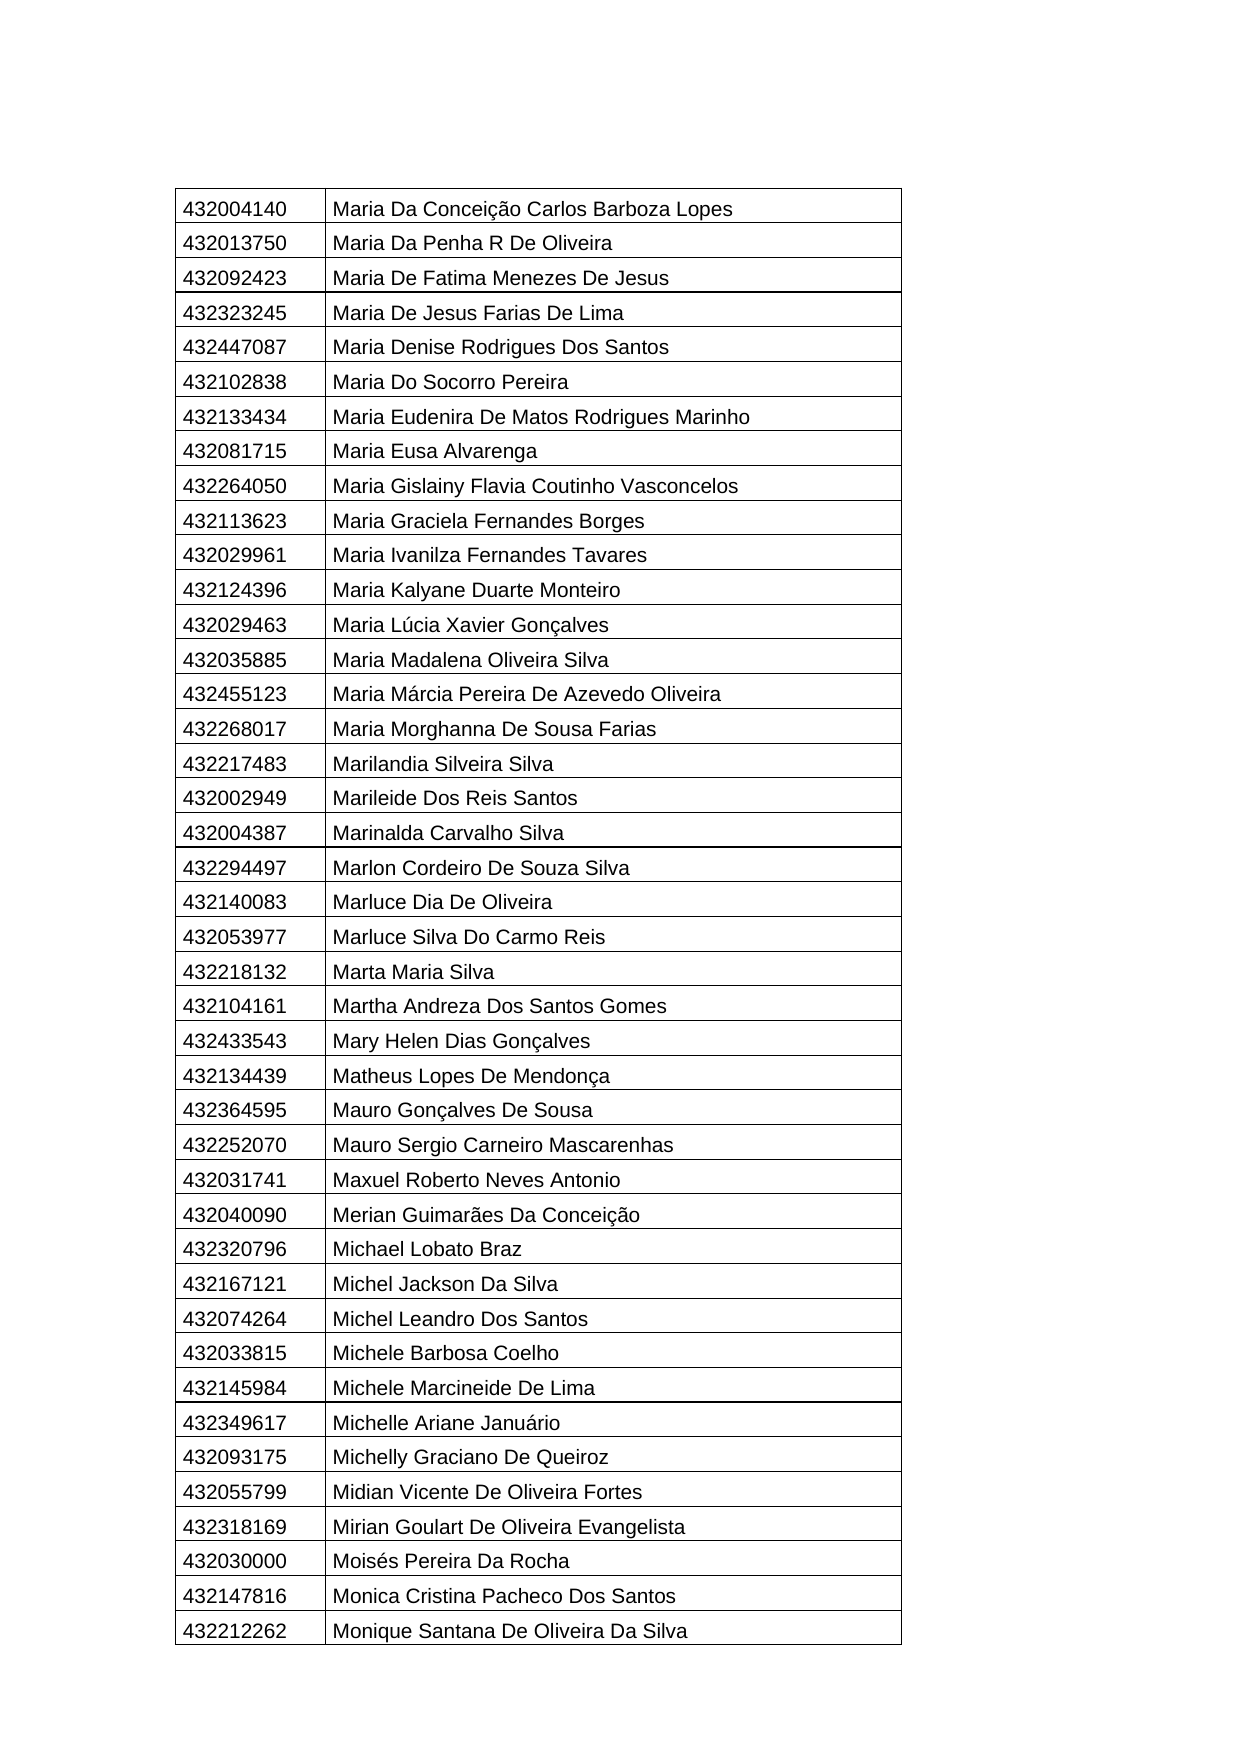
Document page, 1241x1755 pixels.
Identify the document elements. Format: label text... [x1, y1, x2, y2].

table_cell Maria De Fatima Menezes De Jesus [326, 258, 901, 291]
table_cell Marileide Dos Reis Santos [326, 778, 901, 812]
table_cell 432147816 [176, 1576, 325, 1609]
table_cell Michel Leandro Dos Santos [326, 1299, 901, 1332]
table_cell 432217483 [176, 744, 325, 777]
table_cell Maria Morghanna De Sousa Farias [326, 709, 901, 742]
table_cell Michele Marcineide De Lima [326, 1368, 901, 1401]
table_cell 432040090 [176, 1194, 325, 1228]
table_cell Mauro Sergio Carneiro Mascarenhas [326, 1125, 901, 1159]
table_cell 432074264 [176, 1299, 325, 1332]
table_cell 432053977 [176, 917, 325, 951]
table_cell Michel Jackson Da Silva [326, 1264, 901, 1297]
table_cell 432320796 [176, 1229, 325, 1263]
table_cell 432318169 [176, 1507, 325, 1540]
table_cell 432212262 [176, 1611, 325, 1644]
table_cell 432102838 [176, 362, 325, 396]
table_cell 432323245 [176, 293, 325, 326]
table_cell 432093175 [176, 1437, 325, 1471]
table_cell 432294497 [176, 848, 325, 881]
table_cell 432133434 [176, 397, 325, 430]
table_cell 432055799 [176, 1472, 325, 1506]
table_cell 432033815 [176, 1333, 325, 1367]
table_cell Martha Andreza Dos Santos Gomes [326, 986, 901, 1020]
table_cell Maxuel Roberto Neves Antonio [326, 1160, 901, 1193]
table_cell Michelle Ariane Januário [326, 1403, 901, 1436]
table_cell 432140083 [176, 882, 325, 916]
table_cell Maria De Jesus Farias De Lima [326, 293, 901, 326]
table_cell Marinalda Carvalho Silva [326, 813, 901, 846]
table_cell 432030000 [176, 1541, 325, 1575]
table_cell Maria Ivanilza Fernandes Tavares [326, 535, 901, 569]
table_cell 432081715 [176, 431, 325, 465]
table_cell 432134439 [176, 1056, 325, 1089]
table_cell Mirian Goulart De Oliveira Evangelista [326, 1507, 901, 1540]
table_cell Maria Gislainy Flavia Coutinho Vasconcelos [326, 466, 901, 499]
table_cell Maria Lúcia Xavier Gonçalves [326, 605, 901, 638]
table_cell 432145984 [176, 1368, 325, 1401]
table_cell Maria Márcia Pereira De Azevedo Oliveira [326, 674, 901, 708]
table_cell Monica Cristina Pacheco Dos Santos [326, 1576, 901, 1609]
table_cell Michelly Graciano De Queiroz [326, 1437, 901, 1471]
table_cell 432004140 [176, 189, 325, 222]
table_cell Midian Vicente De Oliveira Fortes [326, 1472, 901, 1506]
table_cell 432268017 [176, 709, 325, 742]
table_cell Marlon Cordeiro De Souza Silva [326, 848, 901, 881]
table_cell Mary Helen Dias Gonçalves [326, 1021, 901, 1054]
table_cell Merian Guimarães Da Conceição [326, 1194, 901, 1228]
table_cell 432092423 [176, 258, 325, 291]
table_cell 432029961 [176, 535, 325, 569]
table_cell 432124396 [176, 570, 325, 604]
table_cell Marta Maria Silva [326, 952, 901, 985]
table_cell 432002949 [176, 778, 325, 812]
table_cell Maria Eusa Alvarenga [326, 431, 901, 465]
table_cell Michael Lobato Braz [326, 1229, 901, 1263]
table_cell 432349617 [176, 1403, 325, 1436]
table_cell 432104161 [176, 986, 325, 1020]
table_cell 432004387 [176, 813, 325, 846]
table_cell Moisés Pereira Da Rocha [326, 1541, 901, 1575]
table_cell Maria Da Penha R De Oliveira [326, 223, 901, 257]
table_cell Marilandia Silveira Silva [326, 744, 901, 777]
table_cell Michele Barbosa Coelho [326, 1333, 901, 1367]
table_cell Maria Kalyane Duarte Monteiro [326, 570, 901, 604]
table_cell 432433543 [176, 1021, 325, 1054]
table_cell Maria Denise Rodrigues Dos Santos [326, 327, 901, 361]
table_cell Marluce Dia De Oliveira [326, 882, 901, 916]
table_cell 432031741 [176, 1160, 325, 1193]
table_cell Maria Eudenira De Matos Rodrigues Marinho [326, 397, 901, 430]
table_cell Matheus Lopes De Mendonça [326, 1056, 901, 1089]
table_cell 432167121 [176, 1264, 325, 1297]
table_cell Maria Madalena Oliveira Silva [326, 639, 901, 673]
table_cell Maria Graciela Fernandes Borges [326, 501, 901, 534]
table_cell 432113623 [176, 501, 325, 534]
table_cell 432364595 [176, 1090, 325, 1124]
table_cell 432029463 [176, 605, 325, 638]
table_cell 432447087 [176, 327, 325, 361]
table_cell 432264050 [176, 466, 325, 499]
table_cell Maria Da Conceição Carlos Barboza Lopes [326, 189, 901, 222]
table_cell Mauro Gonçalves De Sousa [326, 1090, 901, 1124]
table_cell Marluce Silva Do Carmo Reis [326, 917, 901, 951]
table_cell Monique Santana De Oliveira Da Silva [326, 1611, 901, 1644]
table_cell 432455123 [176, 674, 325, 708]
table_cell 432218132 [176, 952, 325, 985]
table_cell Maria Do Socorro Pereira [326, 362, 901, 396]
table_cell 432252070 [176, 1125, 325, 1159]
table_cell 432013750 [176, 223, 325, 257]
table_cell 432035885 [176, 639, 325, 673]
